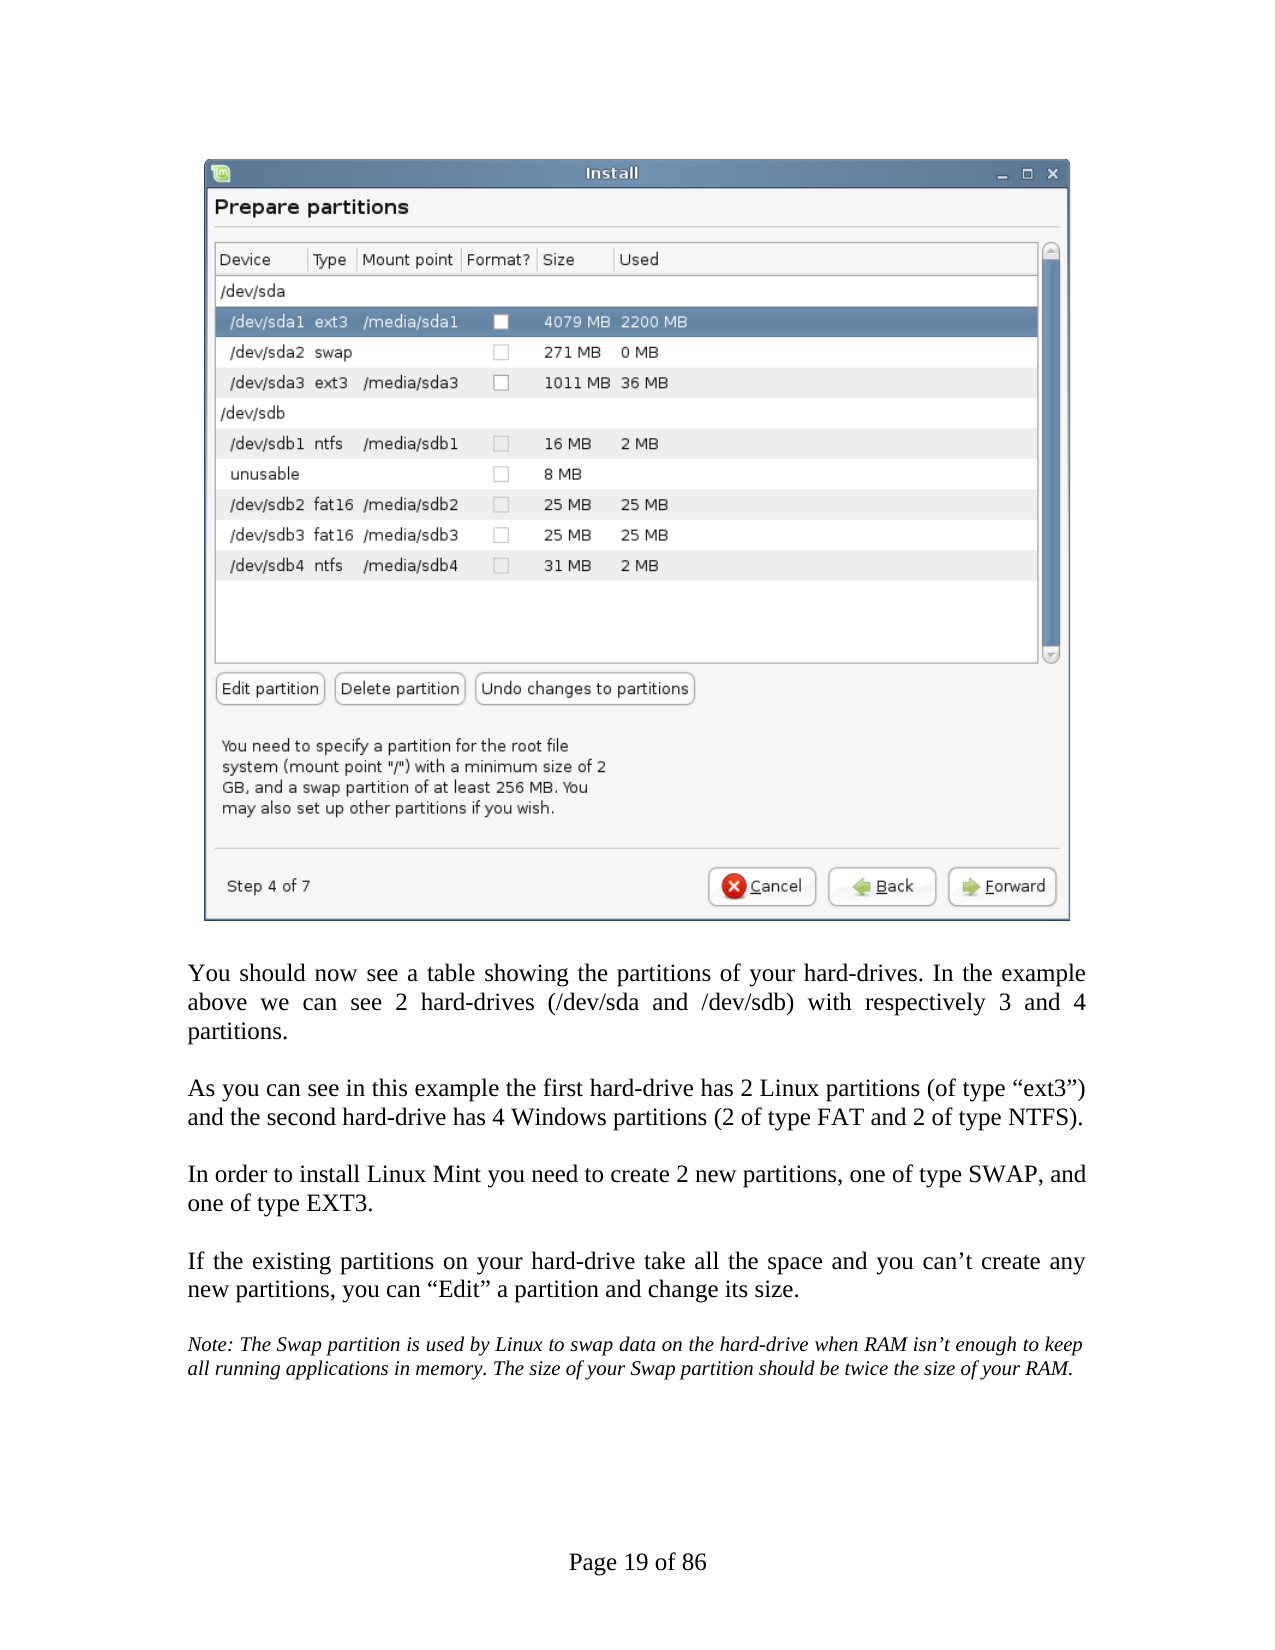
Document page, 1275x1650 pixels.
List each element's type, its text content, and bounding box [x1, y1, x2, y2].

text Note: The Swap partition is used by Linux to swap data on the hard-drive when RAM isn’t enough to keep all running applications in memory. The size of your Swap partition should be twice the size of your RAM. [187, 1332, 1087, 1380]
text You should now see a table showing the partitions of your hard-drives. In the example above we can see 2 hard-drives (/dev/sda and /dev/sdb) with respectively 3 and 4 partitions. [187, 958, 1087, 1044]
text In order to install Linux Mint you need to create 2 new partitions, one of type SWAP, and one of type EXT3. [187, 1159, 1087, 1217]
text If the existing partitions on your hard-drive take all the space and you can’t create any new partitions, you can “Edit” a partition and change its size. [187, 1246, 1087, 1303]
picture [204, 159, 1071, 921]
text As you can see in this example the first hard-drive has 2 Linux partitions (of type “ext3”) and the second hard-drive has 4 Windows partitions (2 of type FAT and 2 of type NTFS). [187, 1073, 1087, 1131]
